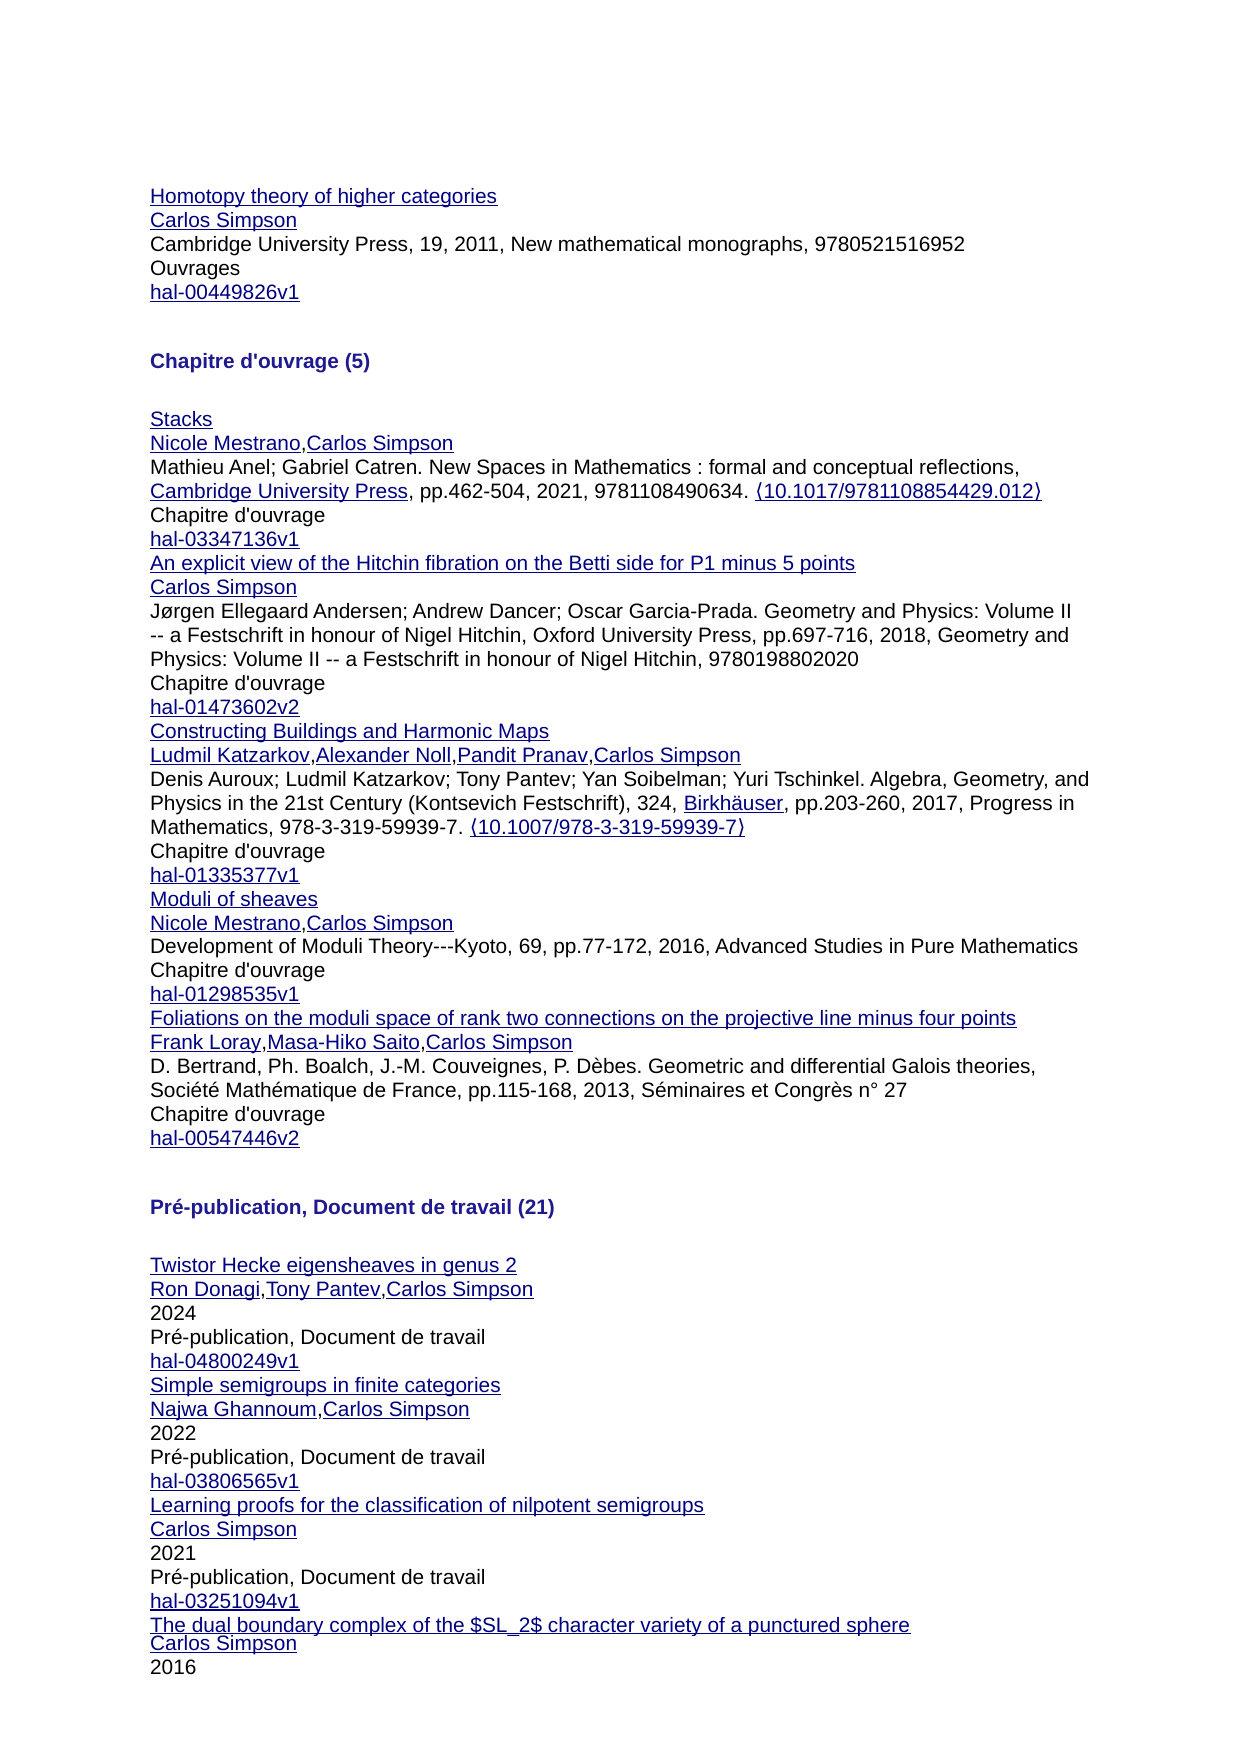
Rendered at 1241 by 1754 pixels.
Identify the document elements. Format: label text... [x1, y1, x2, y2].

table_cell The dual boundary complex of the $SL_2$ character variety of a punctured sphere Carlos Simpson 2016 [150, 1613, 1090, 1679]
table_cell Constructing Buildings and Harmonic Maps Ludmil Katzarkov,Alexander Noll,Pandit Pranav,Carlos Simpson Denis Auroux; Ludmil Katzarkov; Tony Pantev; Yan Soibelman; Yuri Tschinkel. Algebra, Geometry, and Physics in the 21st Century (Kontsevich Festschrift), 324, Birkhäuser, pp.203-260, 2017, Progress in Mathematics, 978-3-319-59939-7. ⟨10.1007/978-3-319-59939-7⟩ Chapitre d'ouvrage hal-01335377v1 [150, 719, 1090, 886]
table_cell Learning proofs for the classification of nilpotent semigroups Carlos Simpson 2021 Pré-publication, Document de travail hal-03251094v1 [150, 1493, 1090, 1612]
table_cell An explicit view of the Hitchin fibration on the Betti side for P1 minus 5 points Carlos Simpson Jørgen Ellegaard Andersen; Andrew Dancer; Oscar Garcia-Prada. Geometry and Physics: Volume II -- a Festschrift in honour of Nigel Hitchin, Oxford University Press, pp.697-716, 2018, Geometry and Physics: Volume II -- a Festschrift in honour of Nigel Hitchin, 9780198802020 Chapitre d'ouvrage hal-01473602v2 [150, 551, 1090, 719]
subtitle Pré-publication, Document de travail (21) [150, 1195, 1090, 1219]
table_header Homotopy theory of higher categories Carlos Simpson Cambridge University Press, 19, 2011, New mathematical monographs, 9780521516952 Ouvrages hal-00449826v1 [150, 184, 1090, 304]
table_cell Moduli of sheaves Nicole Mestrano,Carlos Simpson Development of Moduli Theory---Kyoto, 69, pp.77-172, 2016, Advanced Studies in Pure Mathematics Chapitre d'ouvrage hal-01298535v1 [150, 886, 1090, 1006]
table_header Twistor Hecke eigensheaves in genus 2 Ron Donagi,Tony Pantev,Carlos Simpson 2024 Pré-publication, Document de travail hal-04800249v1 [150, 1253, 1090, 1373]
subtitle Chapitre d'ouvrage (5) [150, 349, 1090, 373]
table_header Stacks Nicole Mestrano,Carlos Simpson Mathieu Anel; Gabriel Catren. New Spaces in Mathematics : formal and conceptual reflections, Cambridge University Press, pp.462-504, 2021, 9781108490634. ⟨10.1017/9781108854429.012⟩ Chapitre d'ouvrage hal-03347136v1 [150, 407, 1090, 551]
table_cell Simple semigroups in finite categories Najwa Ghannoum,Carlos Simpson 2022 Pré-publication, Document de travail hal-03806565v1 [150, 1373, 1090, 1493]
table_cell Foliations on the moduli space of rank two connections on the projective line minus four points Frank Loray,Masa-Hiko Saito,Carlos Simpson D. Bertrand, Ph. Boalch, J.-M. Couveignes, P. Dèbes. Geometric and differential Galois theories, Société Mathématique de France, pp.115-168, 2013, Séminaires et Congrès n° 27 Chapitre d'ouvrage hal-00547446v2 [150, 1006, 1090, 1150]
